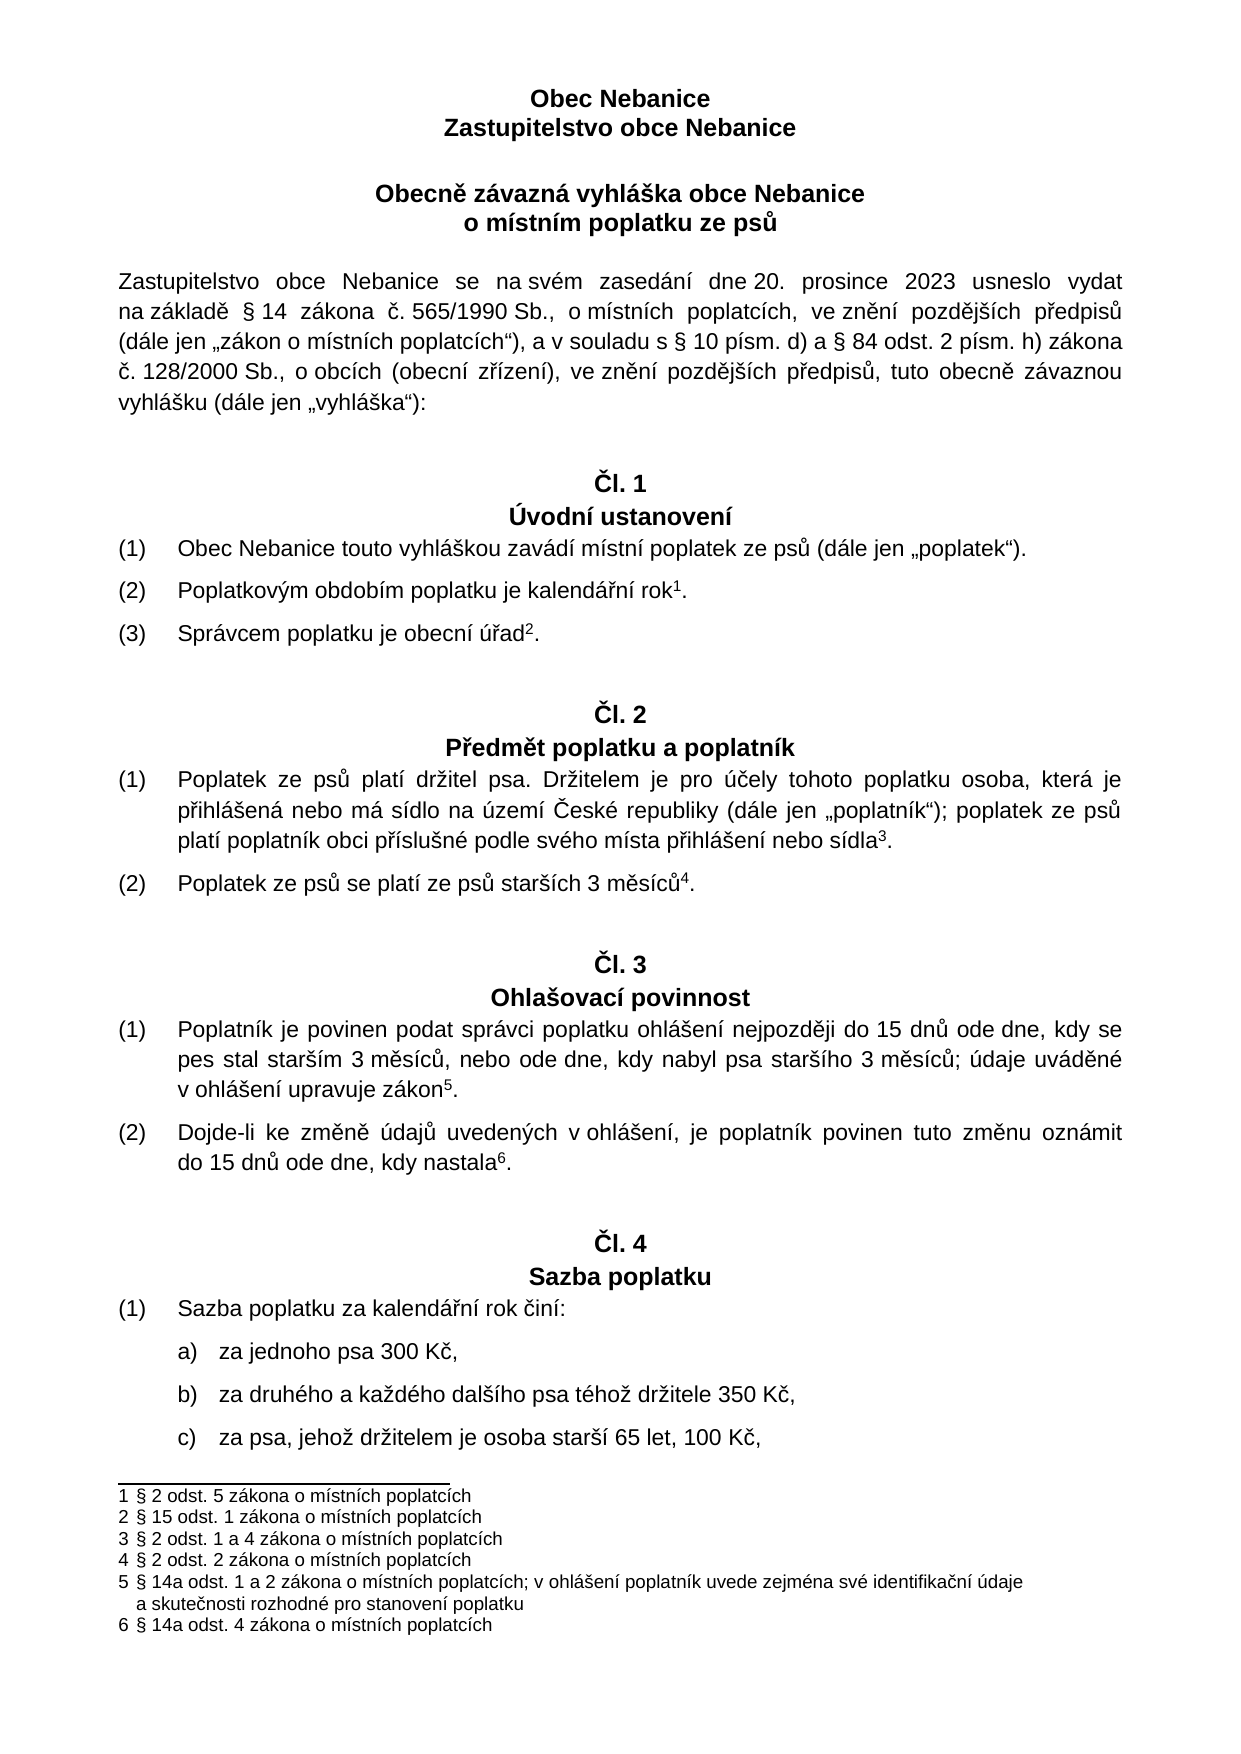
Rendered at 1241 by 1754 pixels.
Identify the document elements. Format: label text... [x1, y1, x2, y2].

text Obec Nebanice Zastupitelstvo obce Nebanice [118, 84, 1122, 142]
list Dojde-li ke změně údajů uvedených v ohlášení, je poplatník povinen tuto změnu oznámit do 15 dnů ode dne, kdy nastala. [118, 1119, 1122, 1176]
list § 2 odst. 5 zákona o místních poplatcích [118, 1484, 1122, 1506]
list § 14a odst. 1 a 2 zákona o místních poplatcích; v ohlášení poplatník uvede zejména své identifikační údaje a skutečnosti rozhodné pro stanovení poplatku [118, 1571, 1122, 1614]
list Obec Nebanice touto vyhláškou zavádí místní poplatek ze psů (dále jen „poplatek“). [118, 535, 1122, 561]
subtitle Čl. 1 Úvodní ustanovení [118, 469, 1122, 531]
list za psa, jehož držitelem je osoba starší 65 let, 100 Kč, [177, 1423, 1122, 1450]
list § 2 odst. 1 a 4 zákona o místních poplatcích [118, 1528, 1122, 1549]
list Poplatek ze psů se platí ze psů starších 3 měsíců. [118, 869, 1122, 896]
list Poplatník je povinen podat správci poplatku ohlášení nejpozději do 15 dnů ode dne, kdy se pes stal starším 3 měsíců, nebo ode dne, kdy nabyl psa staršího 3 měsíců; údaje uváděné v ohlášení upravuje zákon. [118, 1016, 1122, 1103]
list § 15 odst. 1 zákona o místních poplatcích [118, 1506, 1122, 1528]
list Poplatkovým obdobím poplatku je kalendářní rok. [118, 577, 1122, 604]
list za jednoho psa 300 Kč, [177, 1338, 1122, 1364]
subtitle Čl. 2 Předmět poplatku a poplatník [118, 700, 1122, 762]
text Zastupitelstvo obce Nebanice se na svém zasedání dne 20. prosince 2023 usneslo vydat na základě § 14 zákona č. 565/1990 Sb., o místních poplatcích, ve znění pozdějších předpisů (dále jen „zákon o místních poplatcích“), a v souladu s § 10 písm. d) a § 84 odst. 2 písm. h) zákona č. 128/2000 Sb., o obcích (obecní zřízení), ve znění pozdějších předpisů, tuto obecně závaznou vyhlášku (dále jen „vyhláška“): [118, 268, 1122, 415]
list § 14a odst. 4 zákona o místních poplatcích [118, 1614, 1122, 1635]
list Správcem poplatku je obecní úřad. [118, 620, 1122, 647]
subtitle Čl. 3 Ohlašovací povinnost [118, 950, 1122, 1012]
list Sazba poplatku za kalendářní rok činí: [118, 1295, 1122, 1322]
list Poplatek ze psů platí držitel psa. Držitelem je pro účely tohoto poplatku osoba, která je přihlášená nebo má sídlo na území České republiky (dále jen „poplatník“); poplatek ze psů platí poplatník obci příslušné podle svého místa přihlášení nebo sídla. [118, 766, 1122, 853]
list za druhého a každého dalšího psa téhož držitele 350 Kč, [177, 1381, 1122, 1407]
list § 2 odst. 2 zákona o místních poplatcích [118, 1549, 1122, 1571]
subtitle Čl. 4 Sazba poplatku [118, 1229, 1122, 1291]
subtitle Obecně závazná vyhláška obce Nebanice o místním poplatku ze psů [118, 179, 1122, 236]
